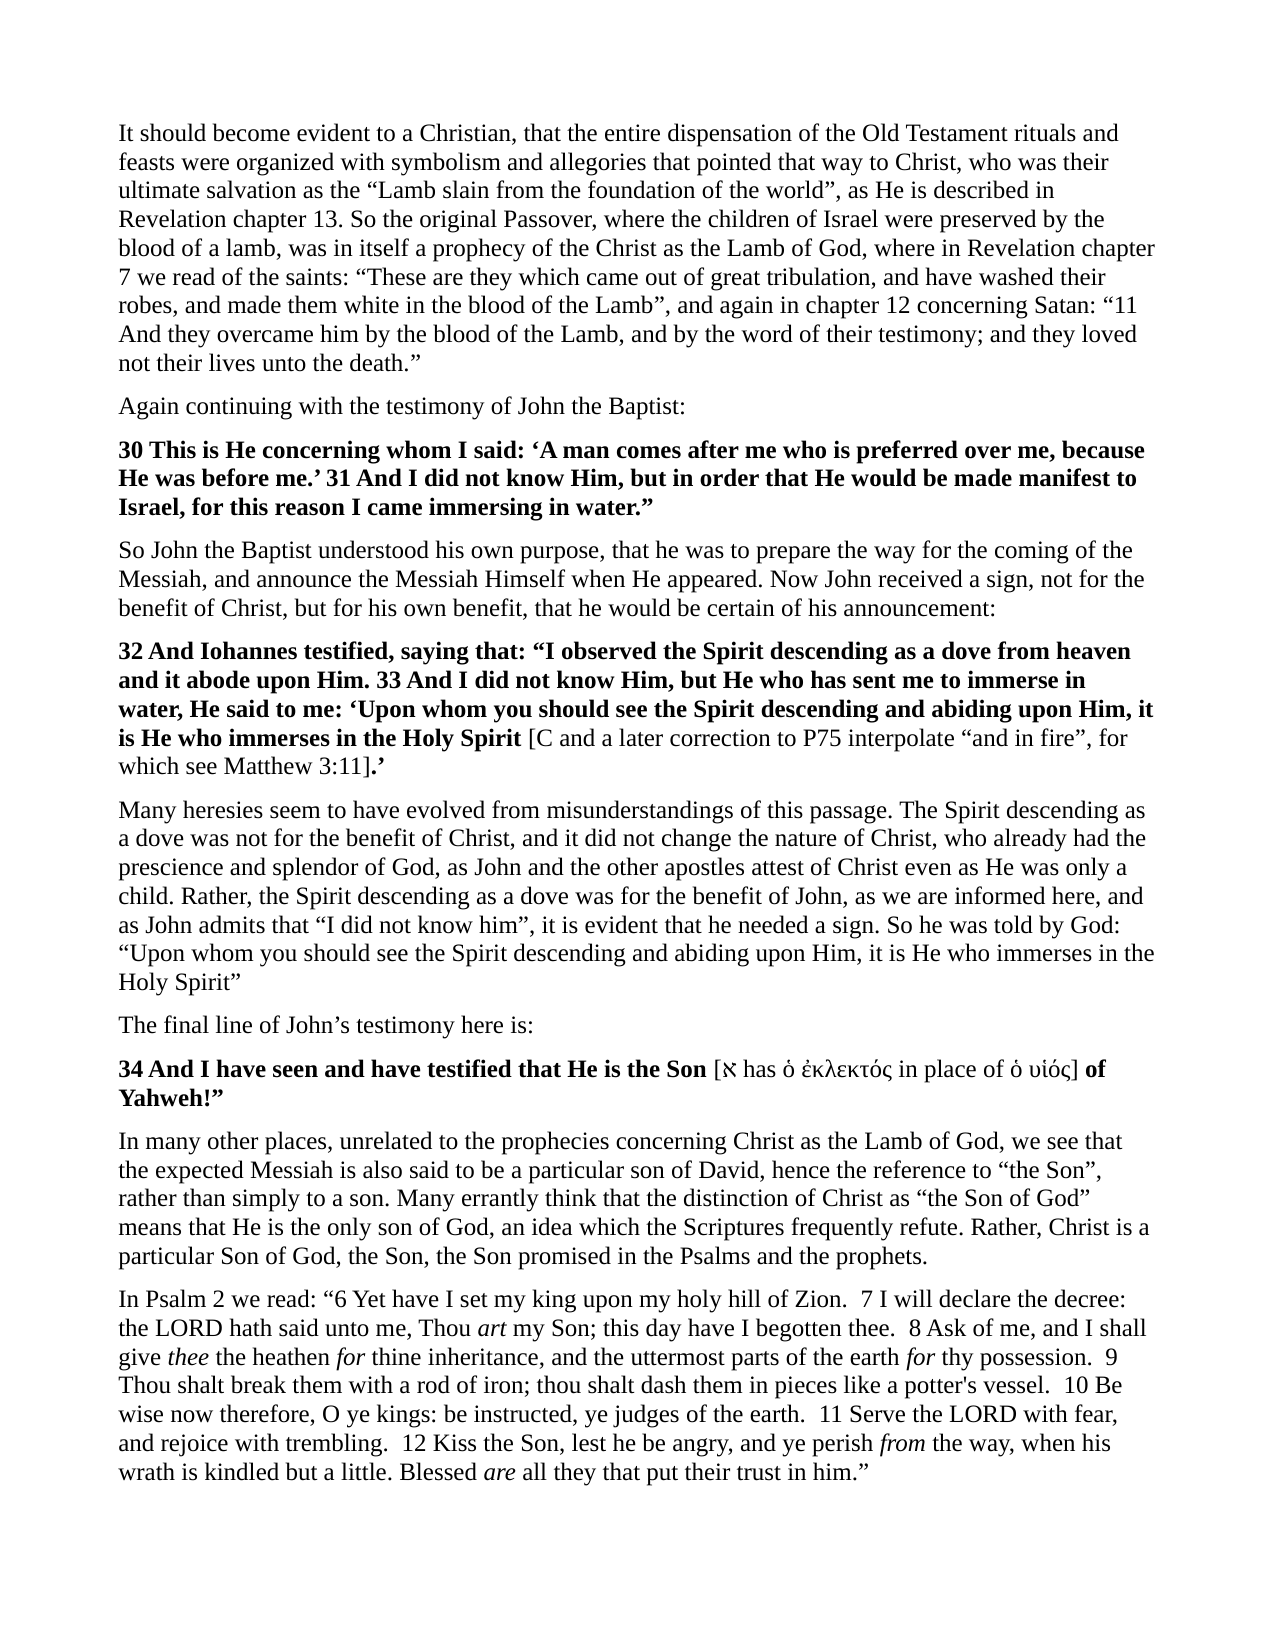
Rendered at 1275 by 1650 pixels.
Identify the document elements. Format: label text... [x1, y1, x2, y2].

text 30 This is He concerning whom I said: ‘A man comes after me who is preferred over me, because He was before me.’ 31 And I did not know Him, but in order that He would be made manifest to Israel, for this reason I came immersing in water.” [118, 435, 1157, 521]
text The final line of John’s testimony here is: [118, 1011, 1157, 1039]
text So John the Baptist understood his own purpose, that he was to prepare the way for the coming of the Messiah, and announce the Messiah Himself when He appeared. Now John received a sign, not for the benefit of Christ, but for his own benefit, that he would be certain of his announcement: [118, 536, 1157, 622]
text 34 And I have seen and have testified that He is the Son [א has ὁ ἐκλεκτός in place of ὁ υἱός] of Yahweh!” [118, 1054, 1157, 1111]
text It should become evident to a Christian, that the entire dispensation of the Old Testament rituals and feasts were organized with symbolism and allegories that pointed that way to Christ, who was their ultimate salvation as the “Lamb slain from the foundation of the world”, as He is described in Revelation chapter 13. So the original Passover, where the children of Israel were preserved by the blood of a lamb, was in itself a prophecy of the Christ as the Lamb of God, where in Revelation chapter 7 we read of the saints: “These are they which came out of great tribulation, and have washed their robes, and made them white in the blood of the Lamb”, and again in chapter 12 concerning Satan: “11 And they overcame him by the blood of the Lamb, and by the word of their testimony; and they loved not their lives unto the death.” [118, 118, 1157, 377]
text In many other places, unrelated to the prophecies concerning Christ as the Lamb of God, we see that the expected Messiah is also said to be a particular son of David, hence the reference to “the Son”, rather than simply to a son. Many errantly think that the distinction of Christ as “the Son of God” means that He is the only son of God, an idea which the Scriptures frequently refute. Rather, Christ is a particular Son of God, the Son, the Son promised in the Psalms and the prophets. [118, 1126, 1157, 1270]
text In Psalm 2 we read: “6 Yet have I set my king upon my holy hill of Zion. 7 I will declare the decree: the LORD hath said unto me, Thou art my Son; this day have I begotten thee. 8 Ask of me, and I shall give thee the heathen for thine inheritance, and the uttermost parts of the earth for thy possession. 9 Thou shalt break them with a rod of iron; thou shalt dash them in pieces like a potter's vessel. 10 Be wise now therefore, O ye kings: be instructed, ye judges of the earth. 11 Serve the LORD with fear, and rejoice with trembling. 12 Kiss the Son, lest he be angry, and ye perish from the way, when his wrath is kindled but a little. Blessed are all they that put their trust in him.” [118, 1284, 1157, 1486]
text Again continuing with the testimony of John the Baptist: [118, 391, 1157, 420]
text 32 And Iohannes testified, saying that: “I observed the Spirit descending as a dove from heaven and it abode upon Him. 33 And I did not know Him, but He who has sent me to immerse in water, He said to me: ‘Upon whom you should see the Spirit descending and abiding upon Him, it is He who immerses in the Holy Spirit [C and a later correction to P75 interpolate “and in fire”, for which see Matthew 3:11].’ [118, 636, 1157, 780]
text Many heresies seem to have evolved from misunderstandings of this passage. The Spirit descending as a dove was not for the benefit of Christ, and it did not change the nature of Christ, who already had the prescience and splendor of God, as John and the other apostles attest of Christ even as He was only a child. Rather, the Spirit descending as a dove was for the benefit of John, as we are informed here, and as John admits that “I did not know him”, it is evident that he needed a sign. So he was told by God: “Upon whom you should see the Spirit descending and abiding upon Him, it is He who immerses in the Holy Spirit” [118, 795, 1157, 996]
